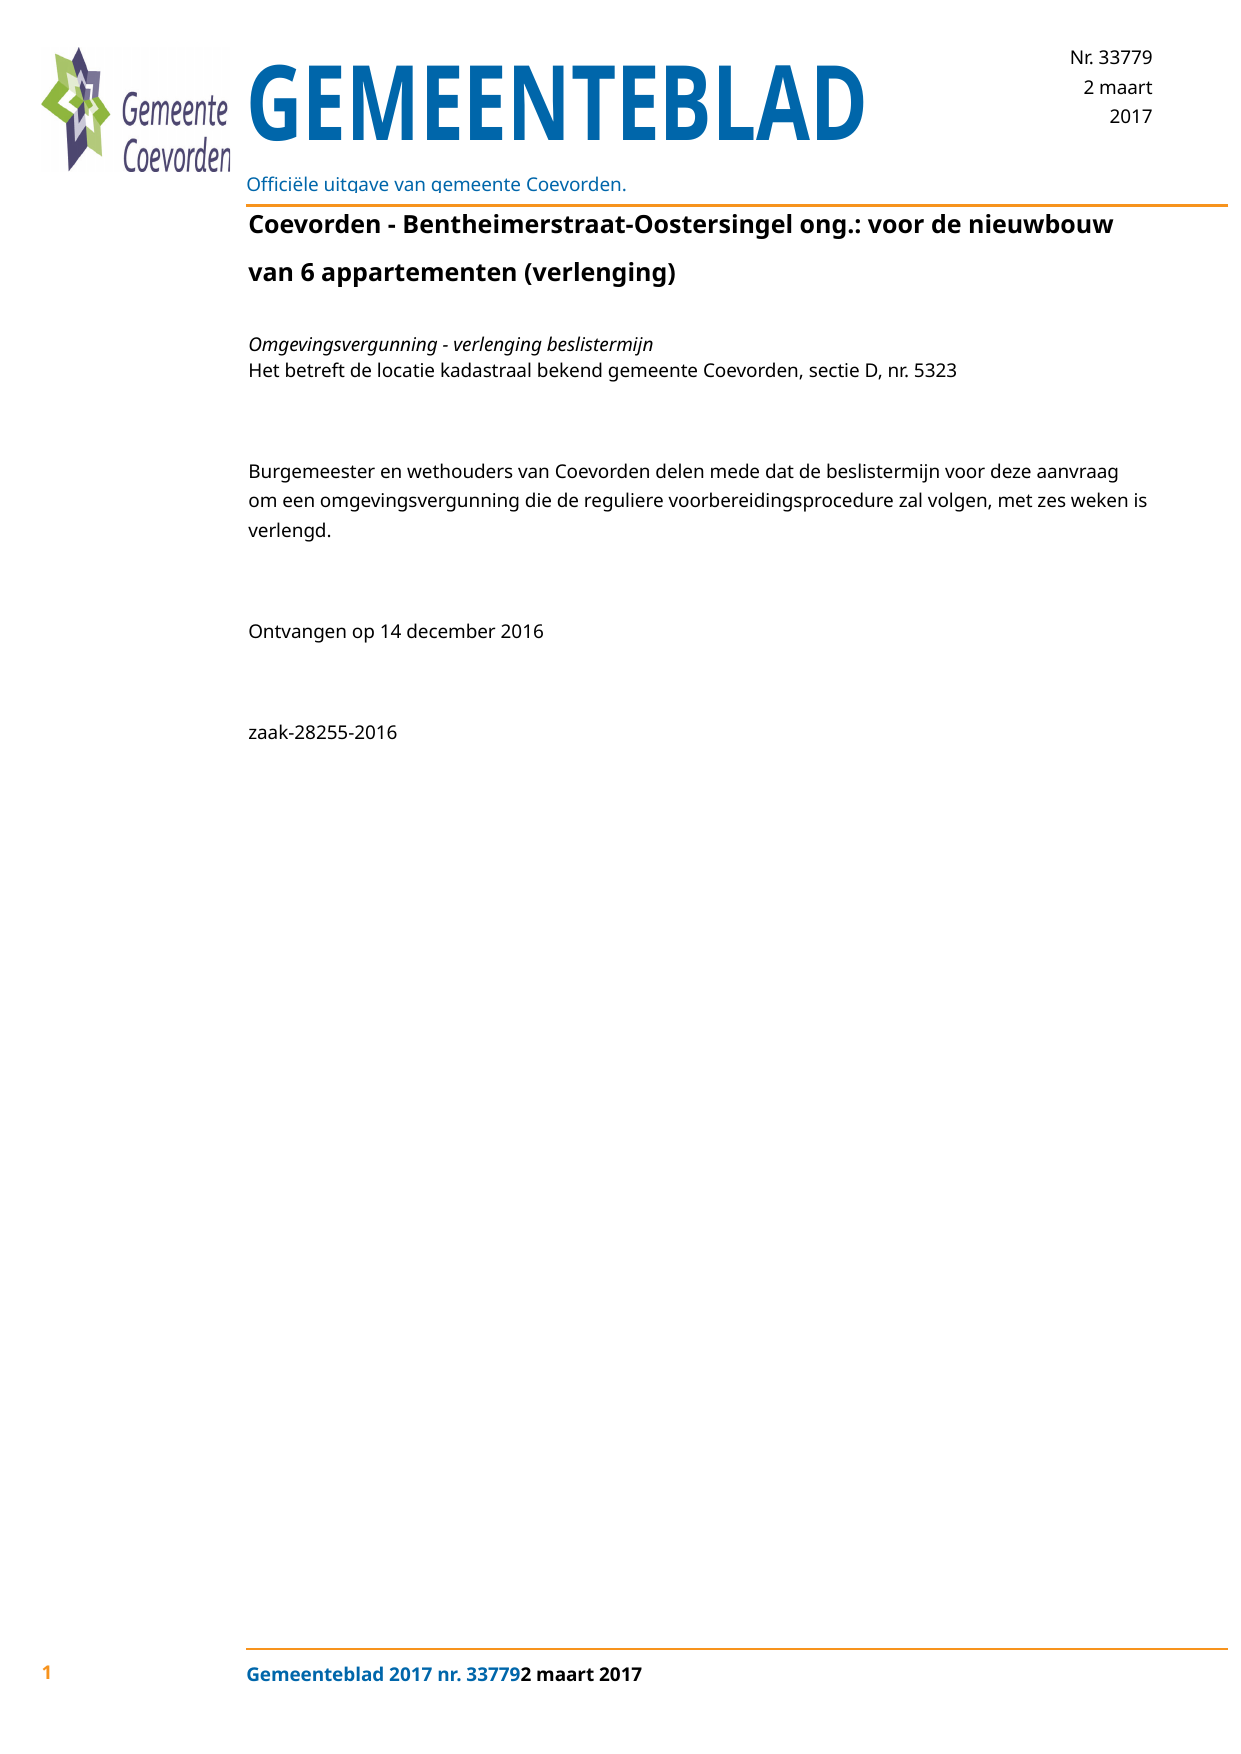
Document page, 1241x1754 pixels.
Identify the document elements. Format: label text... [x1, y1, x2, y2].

text Coevorden - Bentheimerstraat-Oostersingel ong.: voor de nieuwbouw van 6 appartementen (verlenging) [248, 207, 1152, 288]
text zaak-28255-2016 [248, 719, 1152, 744]
text Burgemeester en wethouders van Coevorden delen mede dat de beslistermijn voor deze aanvraag om een omgevingsvergunning die de reguliere voorbereidingsprocedure zal volgen, met zes weken is verlengd. [248, 458, 1152, 543]
picture [41, 47, 231, 172]
text Het betreft de locatie kadastraal bekend gemeente Coevorden, sectie D, nr. 5323 [248, 357, 1152, 383]
text Omgevingsvergunning - verlenging beslistermijn [248, 331, 1152, 357]
text Ontvangen op 14 december 2016 [248, 618, 1152, 644]
